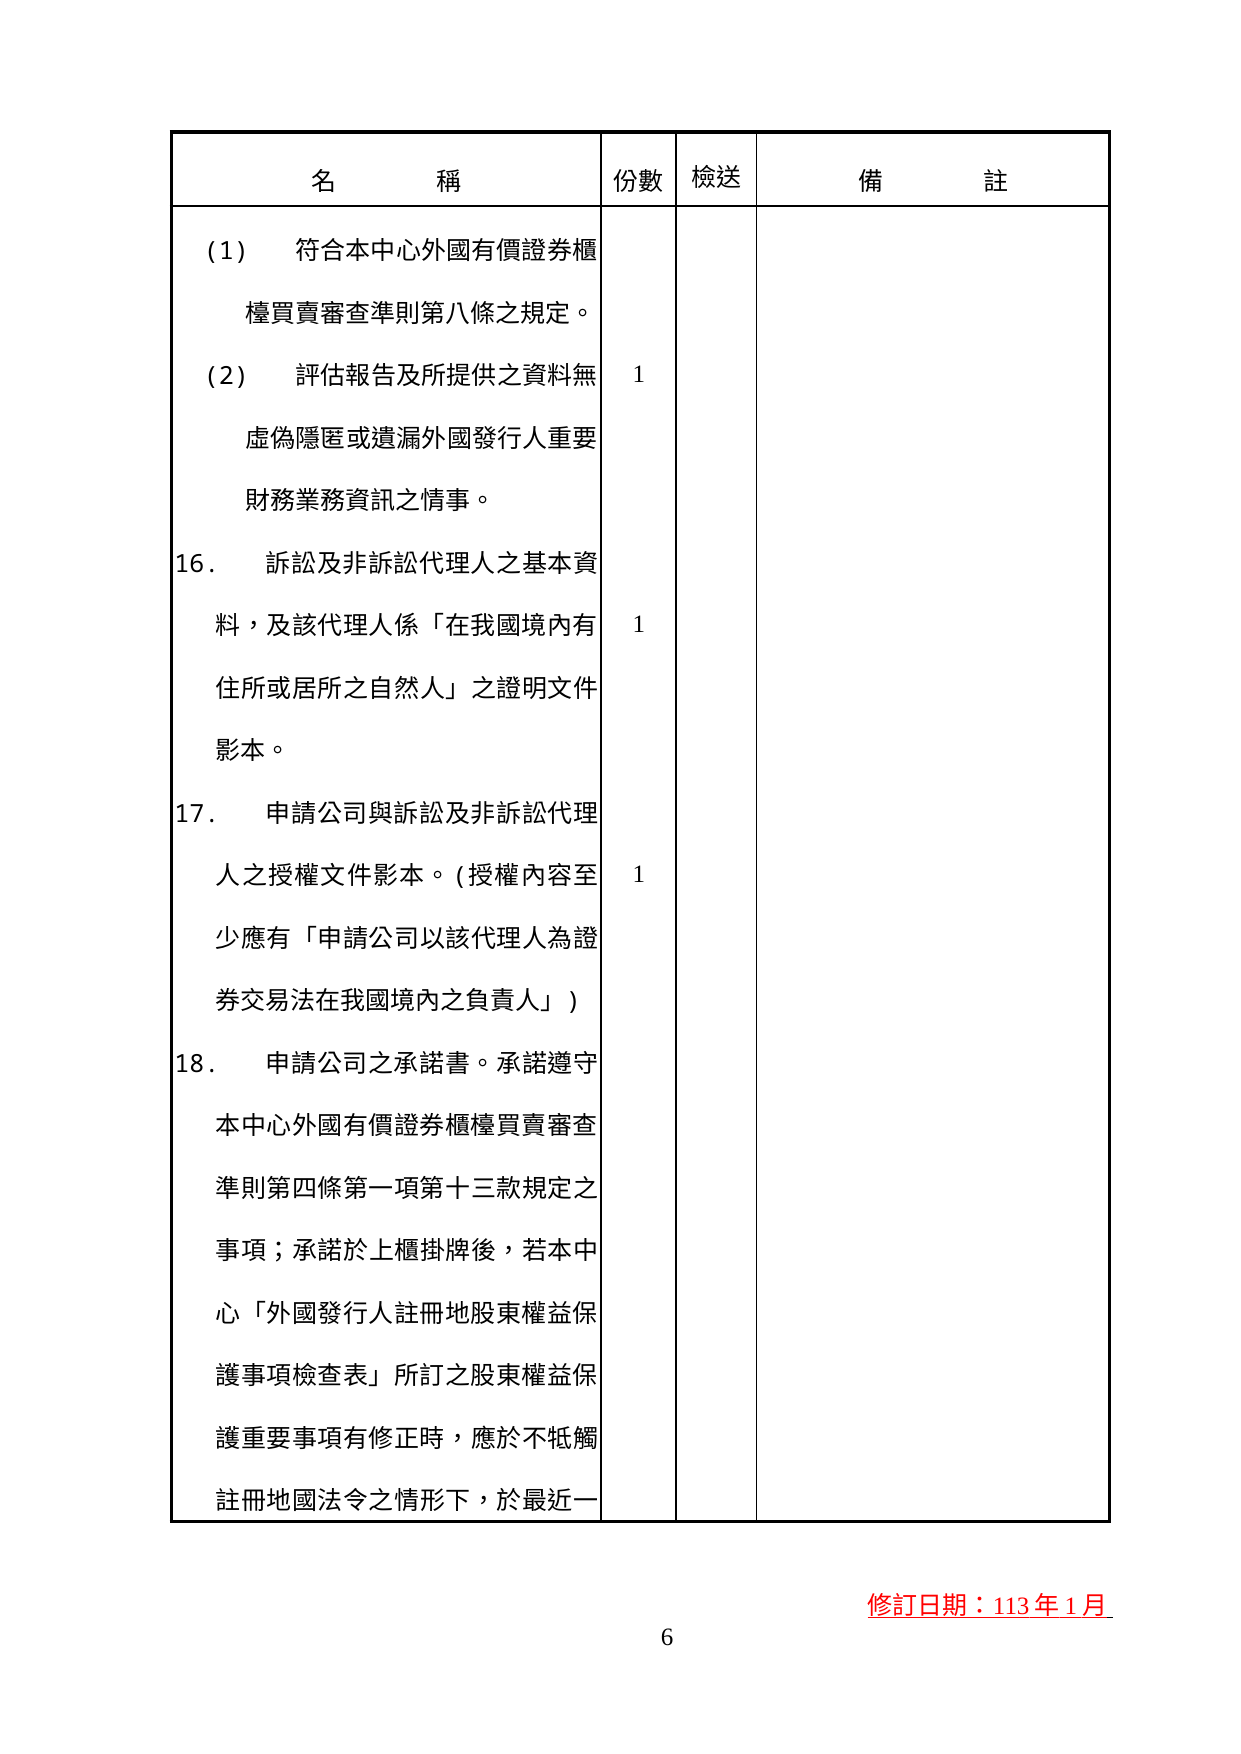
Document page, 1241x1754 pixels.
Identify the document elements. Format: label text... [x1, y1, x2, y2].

table_cell [757, 207, 1108, 1519]
table_header 備 註 [757, 134, 1108, 205]
table_header 份數 [602, 134, 675, 205]
table_cell [677, 207, 756, 1519]
table_header 檢送記錄 [677, 134, 756, 205]
table_cell 1 1 1 [602, 207, 675, 1519]
table_cell 外國發行人股票第一上櫃申請書。 申請公司經我國外交部駐外單位認證之依註冊地國法律組織登記且有效存在之股份有限責任公司之證明文件影本。 申請公司針對下列事項出具之聲明書： 未違反「臺灣地區與大陸地區人民關係條例」相關規範。 申請公司並非依大陸地區法令組織登記者。 申請公司及其具有中華民國國籍之董事、經理人及持有公司股份超過股份總額百分之十之股東，暨申請公司所控制之營運主體係依中華民國公司法令組織成立，從事大陸地區投資者，係符合「臺灣地區與大陸地區人民關係條例」及「在大陸地區從事投資或技術合作許可辦法」等規定。 申請公司股東屬大陸地區人民來臺投資許可辦法定義之投資人者，其直接或間接持有該公司股份未逾30%，且未具有控制能力。 無其他違反「臺灣地區與大陸地區人民關係條例」相關規範之情事。 在不違反註冊地國法令情況下，第一上櫃後應於中華民國境內召開股東會。 若註冊地國法令規定不得於境外召開股東會者，公司已訂有得採委託投票或通訊投票之相關制度，其內容應包括具體做法、註冊地國法令對投票之限制及對中華民國股東之股東權益保護等重要事項。 符合本中心外國有價證券櫃檯買賣審查準則第四條第一項第二款及第八條規定。 本股票第一上櫃申請書及其附件所載事項無虛偽、隱匿情事。 科技事業或文化創意事業檢送經經濟部、行政院農業委員會中華民國目的事業主管機關或本中心委託之專業機構出具其係屬科技事業或文化創意事業且具市場性之評估意見影本。 董事會或股東會決議申請股票第一上櫃之議事錄影本。 外國發行人股票第一上櫃契約。 採無實體發行(含私募有價證券)之登錄證明(但其註冊地法令另有規定者，則不適用)。 申請公司與推薦證券商簽訂之輔導股票上櫃契約影本。 申請公司與主辦推薦證券商簽訂有關其於上櫃掛牌年度及其後三個會計年度內繼續委任主辦推薦證券商協助其遵循我國證券法令、本中心規章暨公告事項及外國發行人股票第一上櫃契約之契約影本。 股票上櫃審查表。 下列以中文版本為主並以新臺幣為編製單位之財務報告： 最近二年度經會計師查核簽證之財務報告。 申請日期已逾季度終了後四十五天者，加附申請年度最近一季經會計師核閱之財務報告。(倘為第二季財務報告，則應經會計師查核簽證) 會計師專案審查公司內部控制制度所出具無保留結論意見之審查報告。 財務報告內容無虛偽或隱匿之聲明書、相關之會計師查核或核閱工作底稿、永久檔案及「會計師簽證作業覆核表」。 會計師就申請公司內部控制制度審查覆核表。 股權分散表；若未符合股權分散標準，申請公司於掛牌前達成股權分散標準之承諾書。 依規定委託指定機構集中保管股票之證明書影本或承諾書。 兩家以上推薦證券商之推薦書(須註明主辦及協辦推薦證券商)及推薦證券商評估報告工作底稿。 推薦證券商針對下列事項出具之聲明書： 符合本中心外國有價證券櫃檯買賣審查準則第八條之規定。 評估報告及所提供之資料無虛偽隱匿或遺漏外國發行人重要財務業務資訊之情事。 訴訟及非訴訟代理人之基本資料，及該代理人係「在我國境內有住所或居所之自然人」之證明文件影本。 申請公司與訴訟及非訴訟代理人之授權文件影本。(授權內容至少應有「申請公司以該代理人為證券交易法在我國境內之負責人」) 申請公司之承諾書。承諾遵守本中心外國有價證券櫃檯買賣審查準則第四條第一項第十三款規定之事項；承諾於上櫃掛牌後，若本中心「外國發行人註冊地股東權益保護事項檢查表」所訂之股東權益保護重要事項有修正時，應於不牴觸註冊地國法令之情形下，於最近一次股東會提案修訂公司章程，且修正公司章程所訂「股東權益保護之重要事項」時，需於提董事會決議十日前先向本中心申報其公司章程修正草案及律師評估意見；承諾於所屬國辦理增資時，應以書面通知本中心。 推薦證券商填製之「外國審查準則第九條第一項各款情事審查表」、「投資控股公司申請條件審查表」、其評估報告工作分配表、撰寫評估報告人員名單與相關懲處記錄。 申請日最近一年內申請公司之負責人、董事及持股超過股份總額百分之十之股東業已參加證券法規研習課程之證明文件影本(含董事進修公司治理相關課程三小時之證明文件)。 申請日最近一年內推薦證券商輔導人員進修公司治理相關課程三小時及承銷相關專業訓練課程六小時（可含括前揭公司治理課程）之證明文件影本。 股務代理契約影本；專業股務代理機構經臺灣集中保管結算所股份有限公司出具符合規定之證明文件。 公開說明書稿本(含推薦證券商評估報告)；本次檢送之各期財務報告及公開說明書電子檔上傳至本中心指定之網際網路資訊申報系統之證明文件。 董事、持股超過股份總額百分之十之股東及提出股份供推薦證券商認購之股東如與他人訂有股份附買回條件之協議者，在申請日仍屬有效之協議等相關資料。 申請公司與推薦證券商共同訂定股票承銷價格之依據及方式之說明書。 律師填製之「外國發行人註冊地股東權益保護事項檢查表」、「法律事項檢查表」、其工作底稿及律師與申請公司所出具「其彼此間並無前開檢查表之填表注意事項一所列情事」之聲明書。 會計師出具最近三年內部控制制度建議書(無則免付)。 申請公司之公司治理評鑑自評報告。 董事戶籍及通訊聯絡方式之資料。 設置中文網站之證明文件。 推薦證券商、簽證會計師及律師填製之上櫃標準題。 送件前六個月申報之「上櫃輔導檢查表」及至少二個月份詳式「財務業務重大事件檢查表」(未登錄興櫃者適用)。 申請公司、推薦證券商、律師及會計師所出具之誠信聲明書。 股票面額非屬新臺幣10元者，主辦推薦證券商於上櫃前預計辦理之宣導計畫。 截至次季止之財務預測資訊。 申請公司出具之公司財務報告編製能力說明評估表暨會計師對公司財務報告編製能力之說明及建議。 申請公司購買董事責任保險之相關證明文件。 本中心審查外國有價證券櫃檯買賣作業程序附件十「審查報告」內之「申請公司及中介機構補充書件」(補充書件四及七除外)。 經董事會決議設置公司治理主管之議事錄。 其他必要之證明文件或資料。 [173, 207, 600, 1519]
table_header 名 稱 [173, 134, 600, 205]
